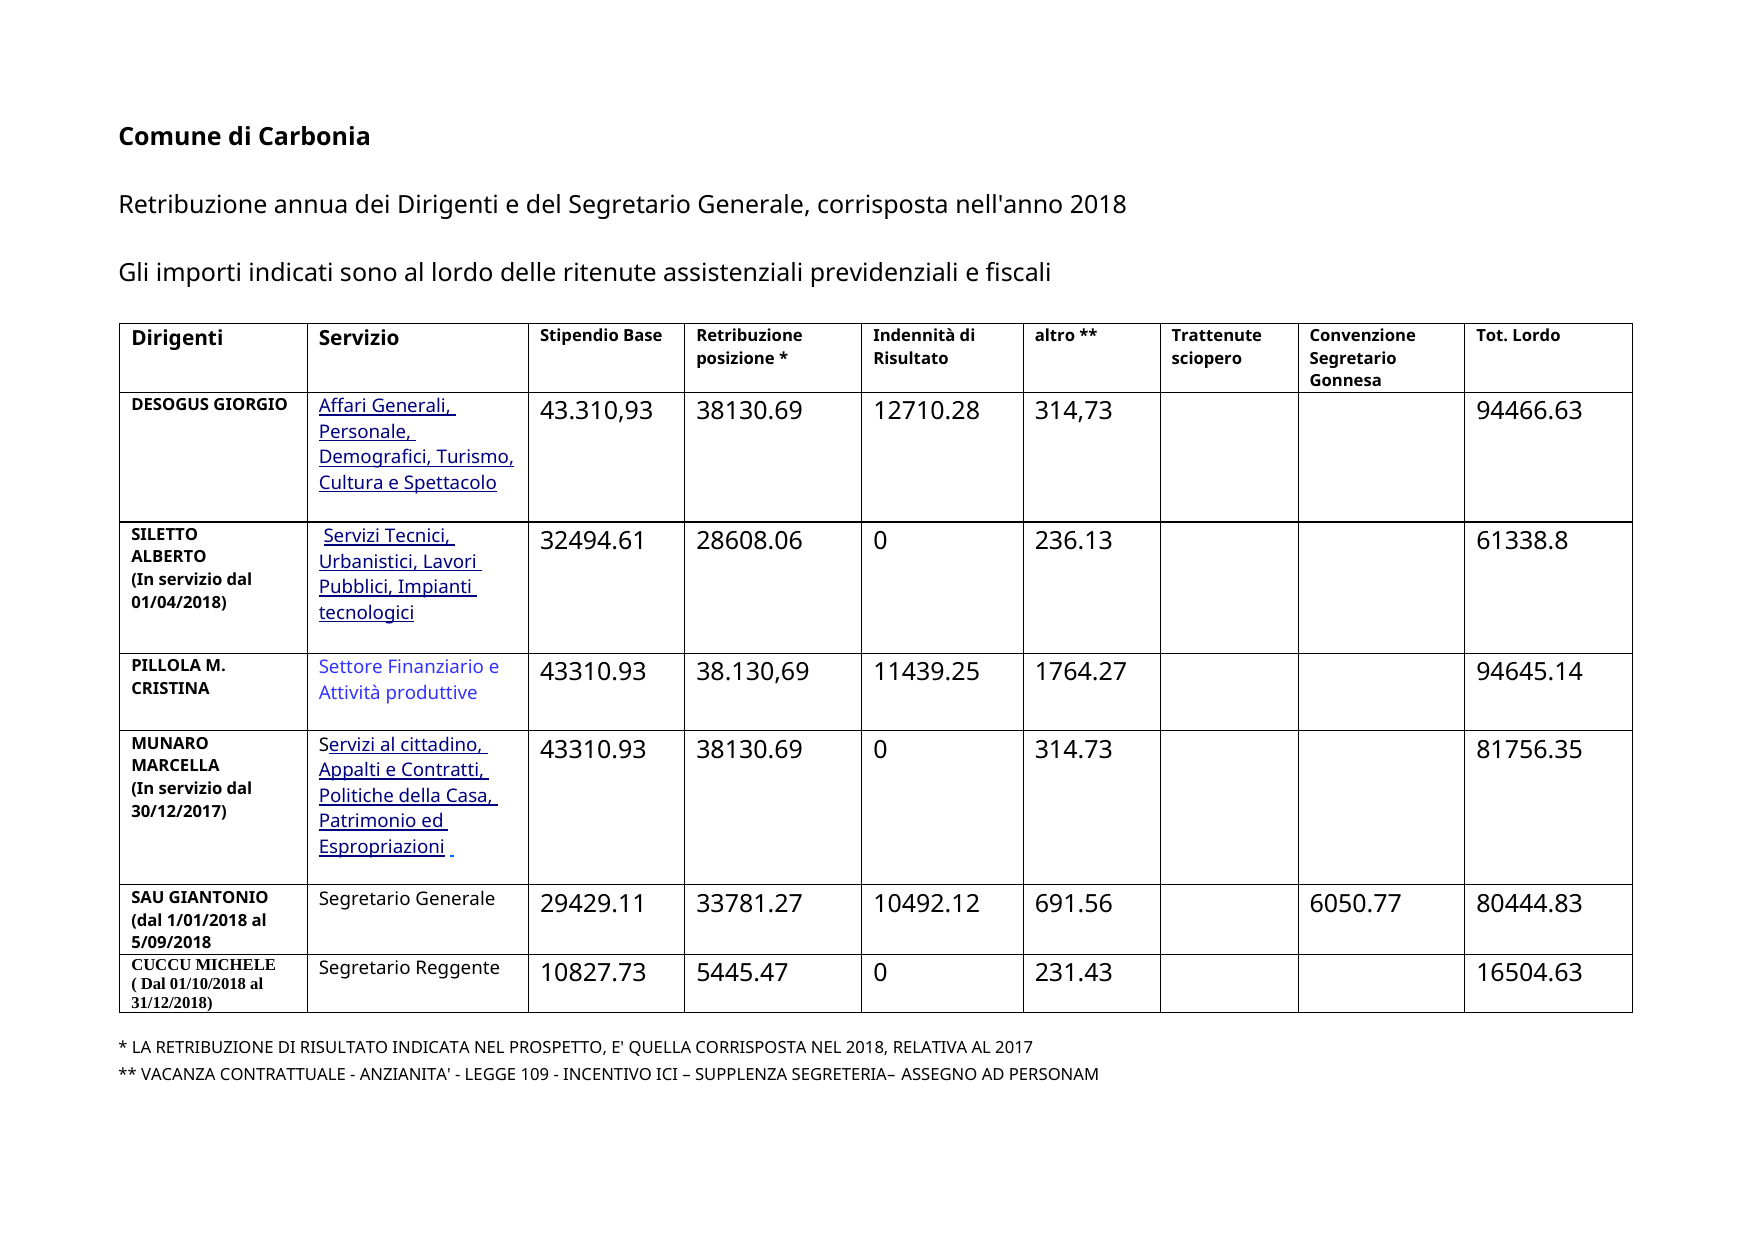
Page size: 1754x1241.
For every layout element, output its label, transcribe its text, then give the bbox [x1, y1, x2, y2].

table_cell PILLOLA M. CRISTINA [120, 654, 307, 730]
table_cell Settore Finanziario e Attività produttive [308, 654, 528, 730]
text ** VACANZA CONTRATTUALE - ANZIANITA' - LEGGE 109 - INCENTIVO ICI – SUPPLENZA SEGRETERIA– ASSEGNO AD PERSONAM [118, 1058, 1606, 1087]
table_cell [1299, 654, 1464, 730]
table_cell 6050,77 [1299, 885, 1464, 953]
table_cell [1161, 955, 1298, 1012]
table_cell [1161, 731, 1298, 884]
table_cell 32494,61 [529, 523, 684, 653]
table_header Trattenute sciopero [1161, 324, 1298, 392]
table_cell [1161, 654, 1298, 730]
table_cell 0 [862, 955, 1023, 1012]
table_cell SILETTO ALBERTO (In servizio dal 01/04/2018) [120, 523, 307, 653]
table_cell 12710,28 [862, 393, 1023, 521]
table_cell [1161, 523, 1298, 653]
table_cell 5445,47 [685, 955, 861, 1012]
table_cell 43310,93 [529, 731, 684, 884]
table_cell [1299, 393, 1464, 521]
table_cell 691,56 [1024, 885, 1160, 953]
table_cell 33781,27 [685, 885, 861, 953]
table_cell 38130,69 [685, 731, 861, 884]
table_header Stipendio Base [529, 324, 684, 392]
table_cell 43310,93 [529, 654, 684, 730]
text * LA RETRIBUZIONE DI RISULTATO INDICATA NEL PROSPETTO, E' QUELLA CORRISPOSTA NEL 2018, RELATIVA AL 2017 [118, 1036, 1606, 1058]
table_cell 80444,83 [1465, 885, 1632, 953]
table_cell 314,73 [1024, 393, 1160, 521]
table_cell CUCCU MICHELE ( Dal 01/10/2018 al 31/12/2018) [120, 955, 307, 1012]
table_header Indennità di Risultato [862, 324, 1023, 392]
table_cell Servizi Tecnici, Urbanistici, Lavori Pubblici, Impianti tecnologici [308, 523, 528, 653]
table_cell 231,43 [1024, 955, 1160, 1012]
table_header Dirigenti [120, 324, 307, 392]
table_header Servizio [308, 324, 528, 392]
table_cell 11439,25 [862, 654, 1023, 730]
table_header Tot. Lordo [1465, 324, 1632, 392]
table_cell 28608,06 [685, 523, 861, 653]
text Comune di Carbonia [118, 118, 1606, 152]
table_cell Affari Generali, Personale, Demografici, Turismo, Cultura e Spettacolo [308, 393, 528, 521]
table_cell 10827,73 [529, 955, 684, 1012]
table_cell 314,73 [1024, 731, 1160, 884]
table_cell [1161, 885, 1298, 953]
table_header altro ** [1024, 324, 1160, 392]
table_cell 29429,11 [529, 885, 684, 953]
table_cell 61338,8 [1465, 523, 1632, 653]
table_cell SAU GIANTONIO (dal 1/01/2018 al 5/09/2018 [120, 885, 307, 953]
table_cell 38130,69 [685, 393, 861, 521]
table_cell Servizi al cittadino, Appalti e Contratti, Politiche della Casa, Patrimonio ed Espropriazioni [308, 731, 528, 884]
table_cell [1299, 523, 1464, 653]
table_cell Segretario Generale [308, 885, 528, 953]
text Gli importi indicati sono al lordo delle ritenute assistenziali previdenziali e fiscali [118, 254, 1606, 288]
table_cell 0 [862, 731, 1023, 884]
table_cell 16504,63 [1465, 955, 1632, 1012]
text Retribuzione annua dei Dirigenti e del Segretario Generale, corrisposta nell'anno 2018 [118, 186, 1606, 220]
table_cell 10492,12 [862, 885, 1023, 953]
table_cell 94645,14 [1465, 654, 1632, 730]
table_cell [1299, 955, 1464, 1012]
table_cell Segretario Reggente [308, 955, 528, 1012]
table_cell [1299, 731, 1464, 884]
table_cell 43.310,93 [529, 393, 684, 521]
table_cell 81756,35 [1465, 731, 1632, 884]
table_cell 38.130,69 [685, 654, 861, 730]
table_cell 0 [862, 523, 1023, 653]
table_header Retribuzione posizione * [685, 324, 861, 392]
table_cell MUNARO MARCELLA (In servizio dal 30/12/2017) [120, 731, 307, 884]
table_cell 236,13 [1024, 523, 1160, 653]
table_cell 1764,27 [1024, 654, 1160, 730]
table_header Convenzione Segretario Gonnesa [1299, 324, 1464, 392]
table_cell DESOGUS GIORGIO [120, 393, 307, 521]
table_cell [1161, 393, 1298, 521]
table_cell 94466,63 [1465, 393, 1632, 521]
